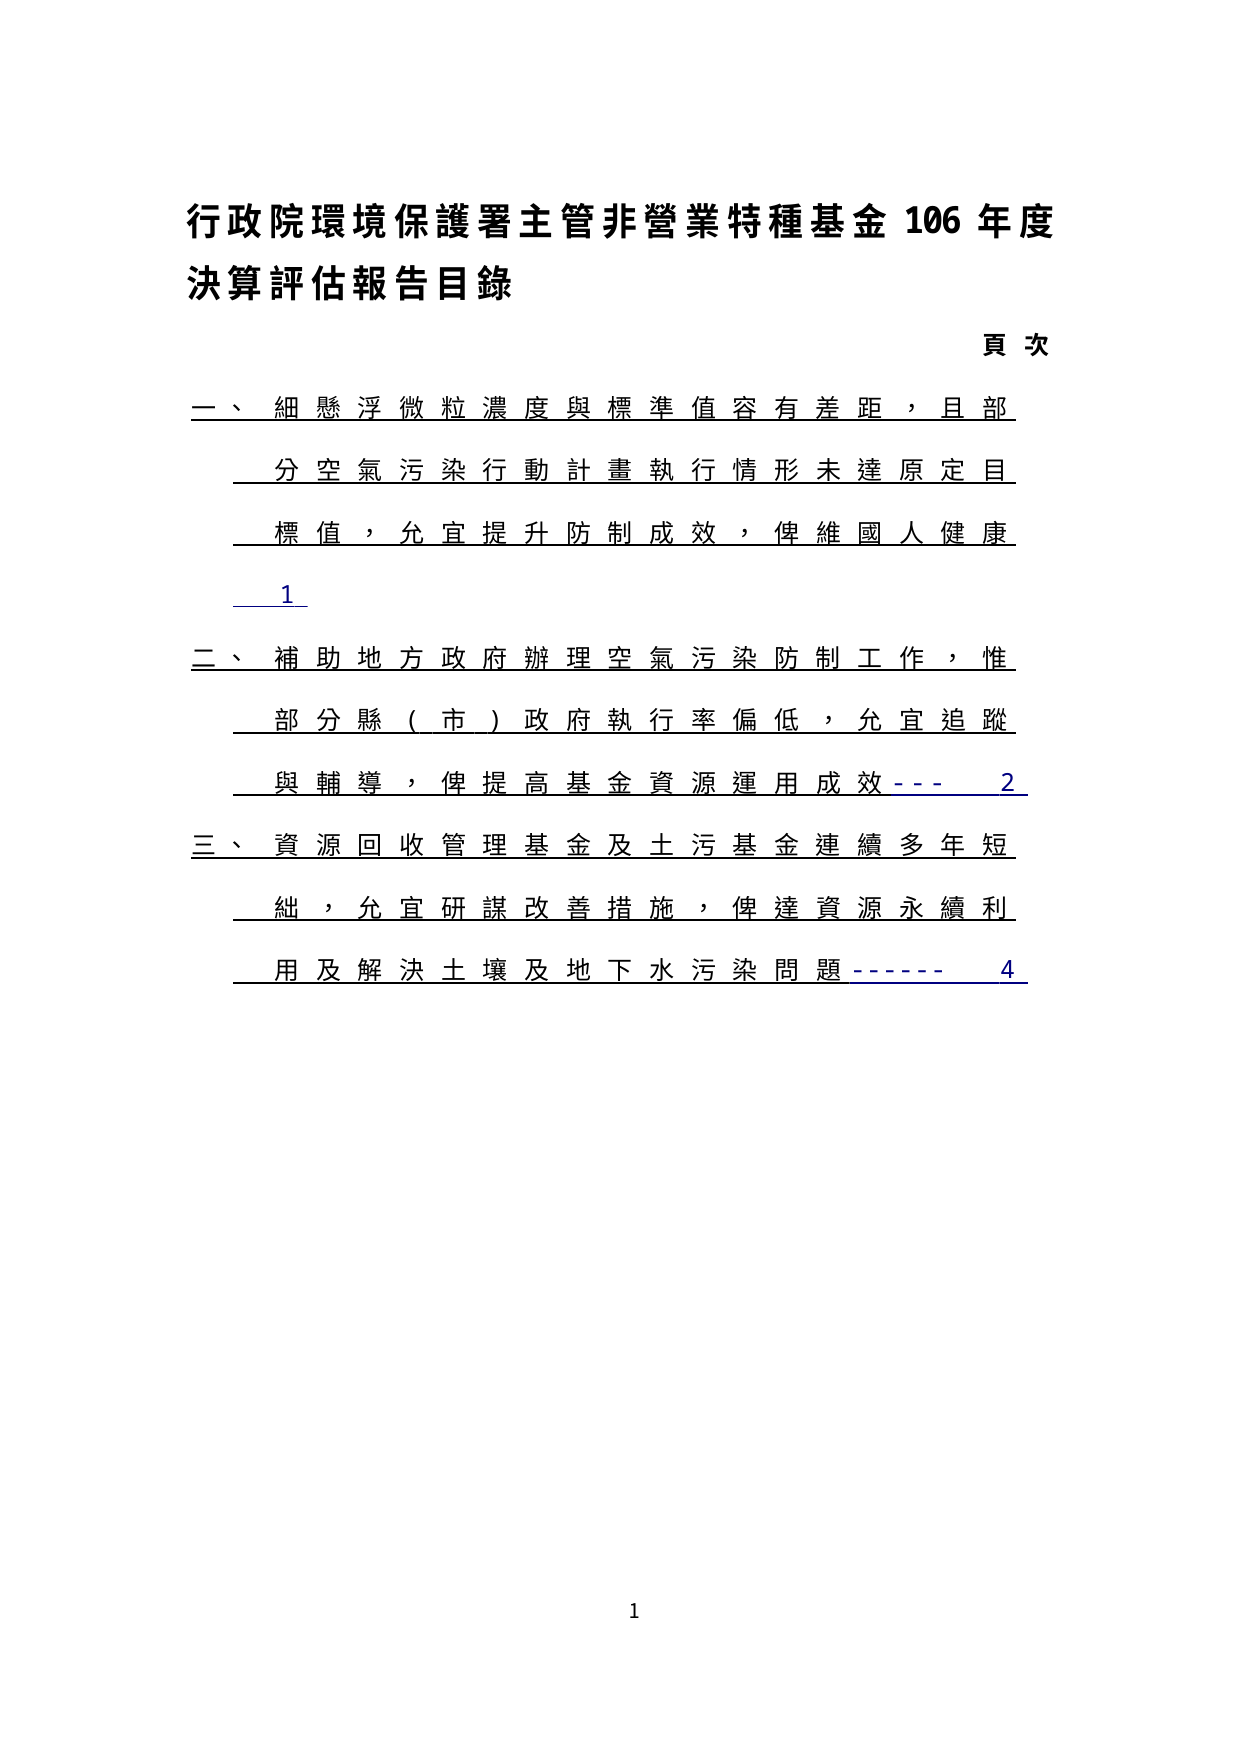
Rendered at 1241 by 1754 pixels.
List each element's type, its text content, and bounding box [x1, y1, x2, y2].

text 一、細懸浮微粒濃度與標準值容有差距，且部分空氣污染行動計畫執行情形未達原定目標值，允宜提升防制成效，俾維國人健康 1 [183, 365, 1028, 615]
text 行政院環境保護署主管非營業特種基金106年度決算評估報告目錄 [183, 177, 1058, 302]
text 三、資源回收管理基金及土污基金連續多年短絀，允宜研謀改善措施，俾達資源永續利用及解決土壤及地下水污染問題 4 [183, 802, 1028, 990]
text 二、補助地方政府辦理空氣污染防制工作，惟部分縣(市)政府執行率偏低，允宜追蹤與輔導，俾提高基金資源運用成效 2 [183, 615, 1028, 802]
text 頁次 [183, 302, 1058, 365]
